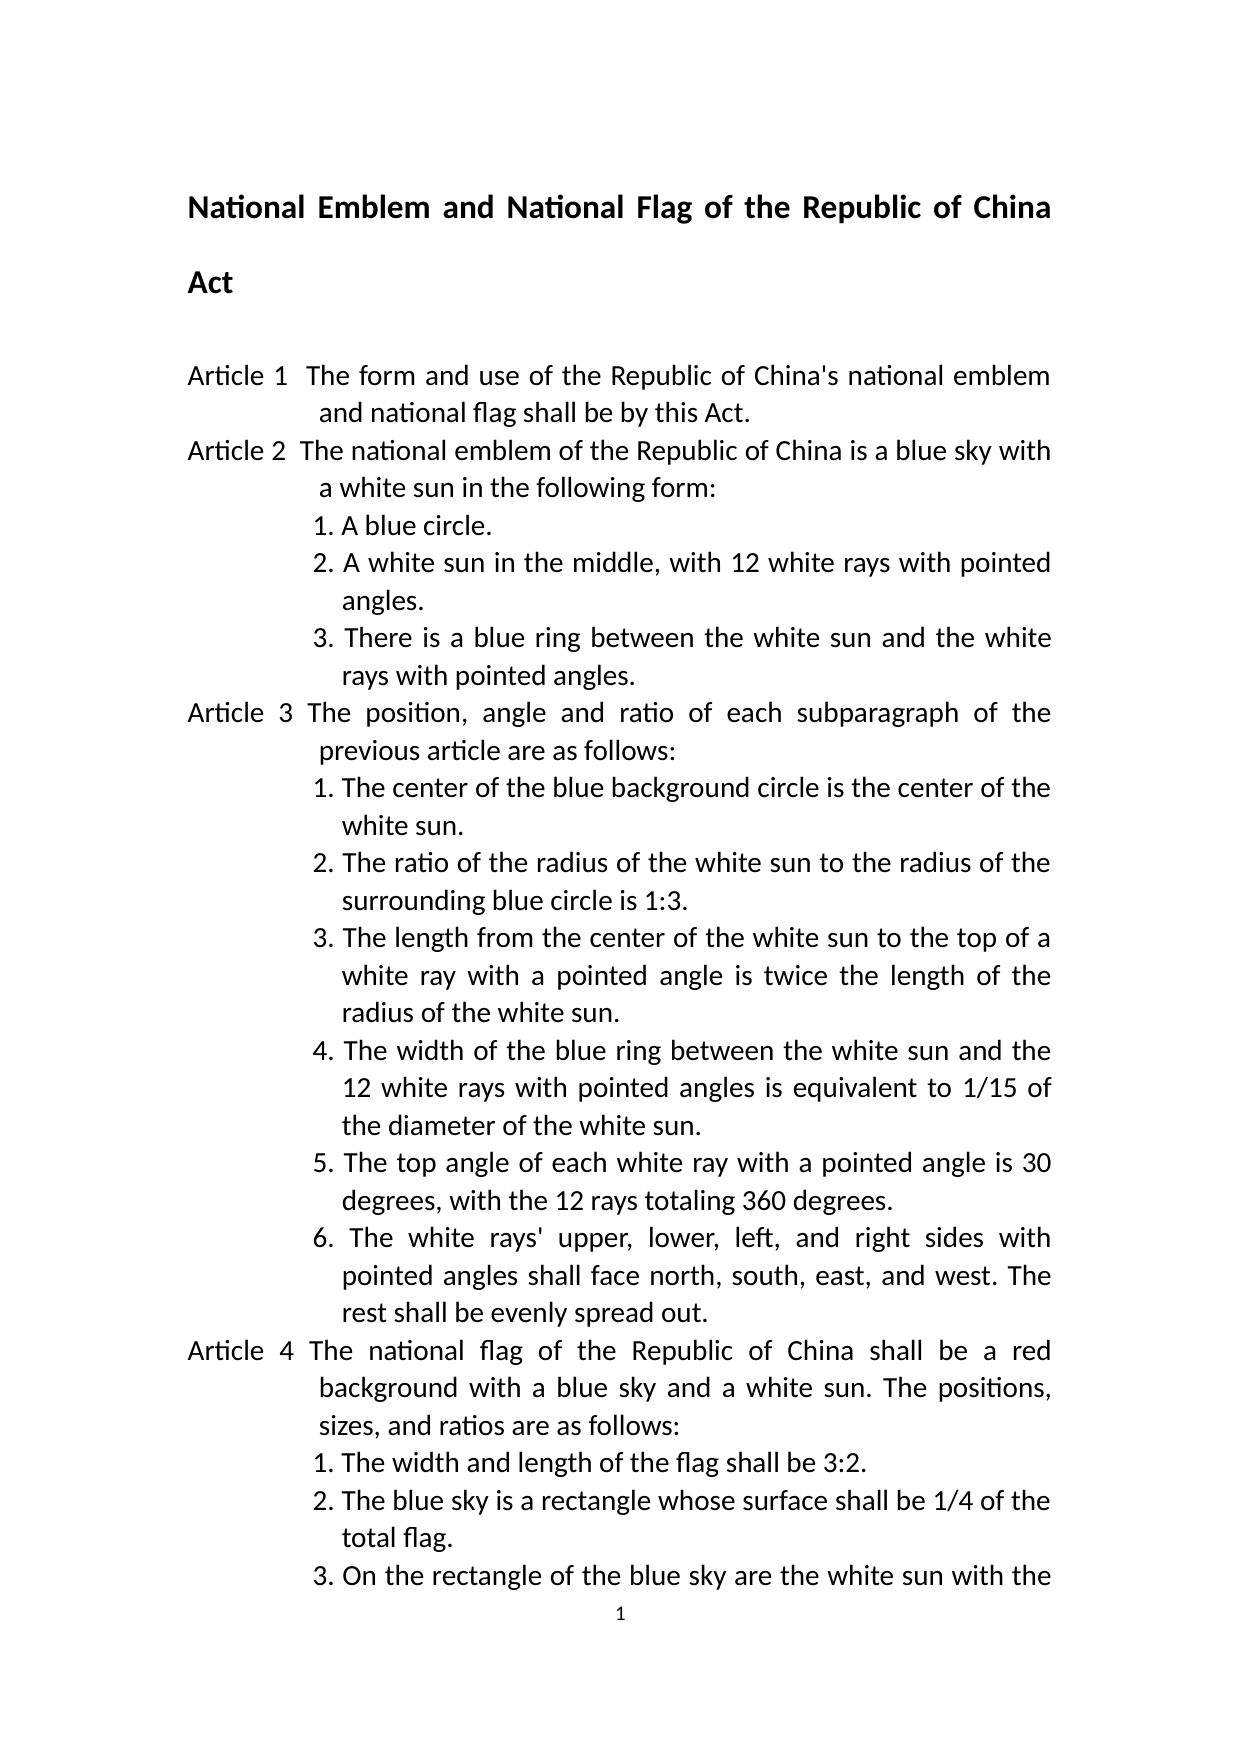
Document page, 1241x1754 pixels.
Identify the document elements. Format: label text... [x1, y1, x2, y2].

text 3. The length from the center of the white sun to the top of a white ray with a pointed angle is twice the length of the radius of the white sun. [312, 912, 1053, 1025]
text 6. The white rays' upper, lower, left, and right sides with pointed angles shall face north, south, east, and west. The rest shall be evenly spread out. [312, 1212, 1053, 1325]
text 5. The top angle of each white ray with a pointed angle is 30 degrees, with the 12 rays totaling 360 degrees. [312, 1137, 1053, 1212]
text Article 1 The form and use of the Republic of China's national emblem and national flag shall be by this Act. [187, 350, 1053, 425]
text 3. On the rectangle of the blue sky are the white sun with the [312, 1550, 1053, 1587]
text 1. A blue circle. [312, 500, 1053, 537]
text Article 4 The national flag of the Republic of China shall be a red background with a blue sky and a white sun. The positions, sizes, and ratios are as follows: [187, 1325, 1053, 1437]
text Article 2 The national emblem of the Republic of China is a blue sky with a white sun in the following form: [187, 425, 1053, 500]
text Article 3 The position, angle and ratio of each subparagraph of the previous article are as follows: [187, 687, 1053, 762]
text 2. A white sun in the middle, with 12 white rays with pointed angles. [312, 537, 1053, 612]
text 2. The ratio of the radius of the white sun to the radius of the surrounding blue circle is 1:3. [312, 837, 1053, 912]
text 1. The width and length of the flag shall be 3:2. [312, 1437, 1053, 1475]
text 4. The width of the blue ring between the white sun and the 12 white rays with pointed angles is equivalent to 1/15 of the diameter of the white sun. [312, 1025, 1053, 1137]
text 1. The center of the blue background circle is the center of the white sun. [312, 762, 1053, 837]
text National Emblem and National Flag of the Republic of China Act [187, 162, 1053, 312]
text 3. There is a blue ring between the white sun and the white rays with pointed angles. [312, 612, 1053, 687]
text 2. The blue sky is a rectangle whose surface shall be 1/4 of the total flag. [312, 1475, 1053, 1550]
